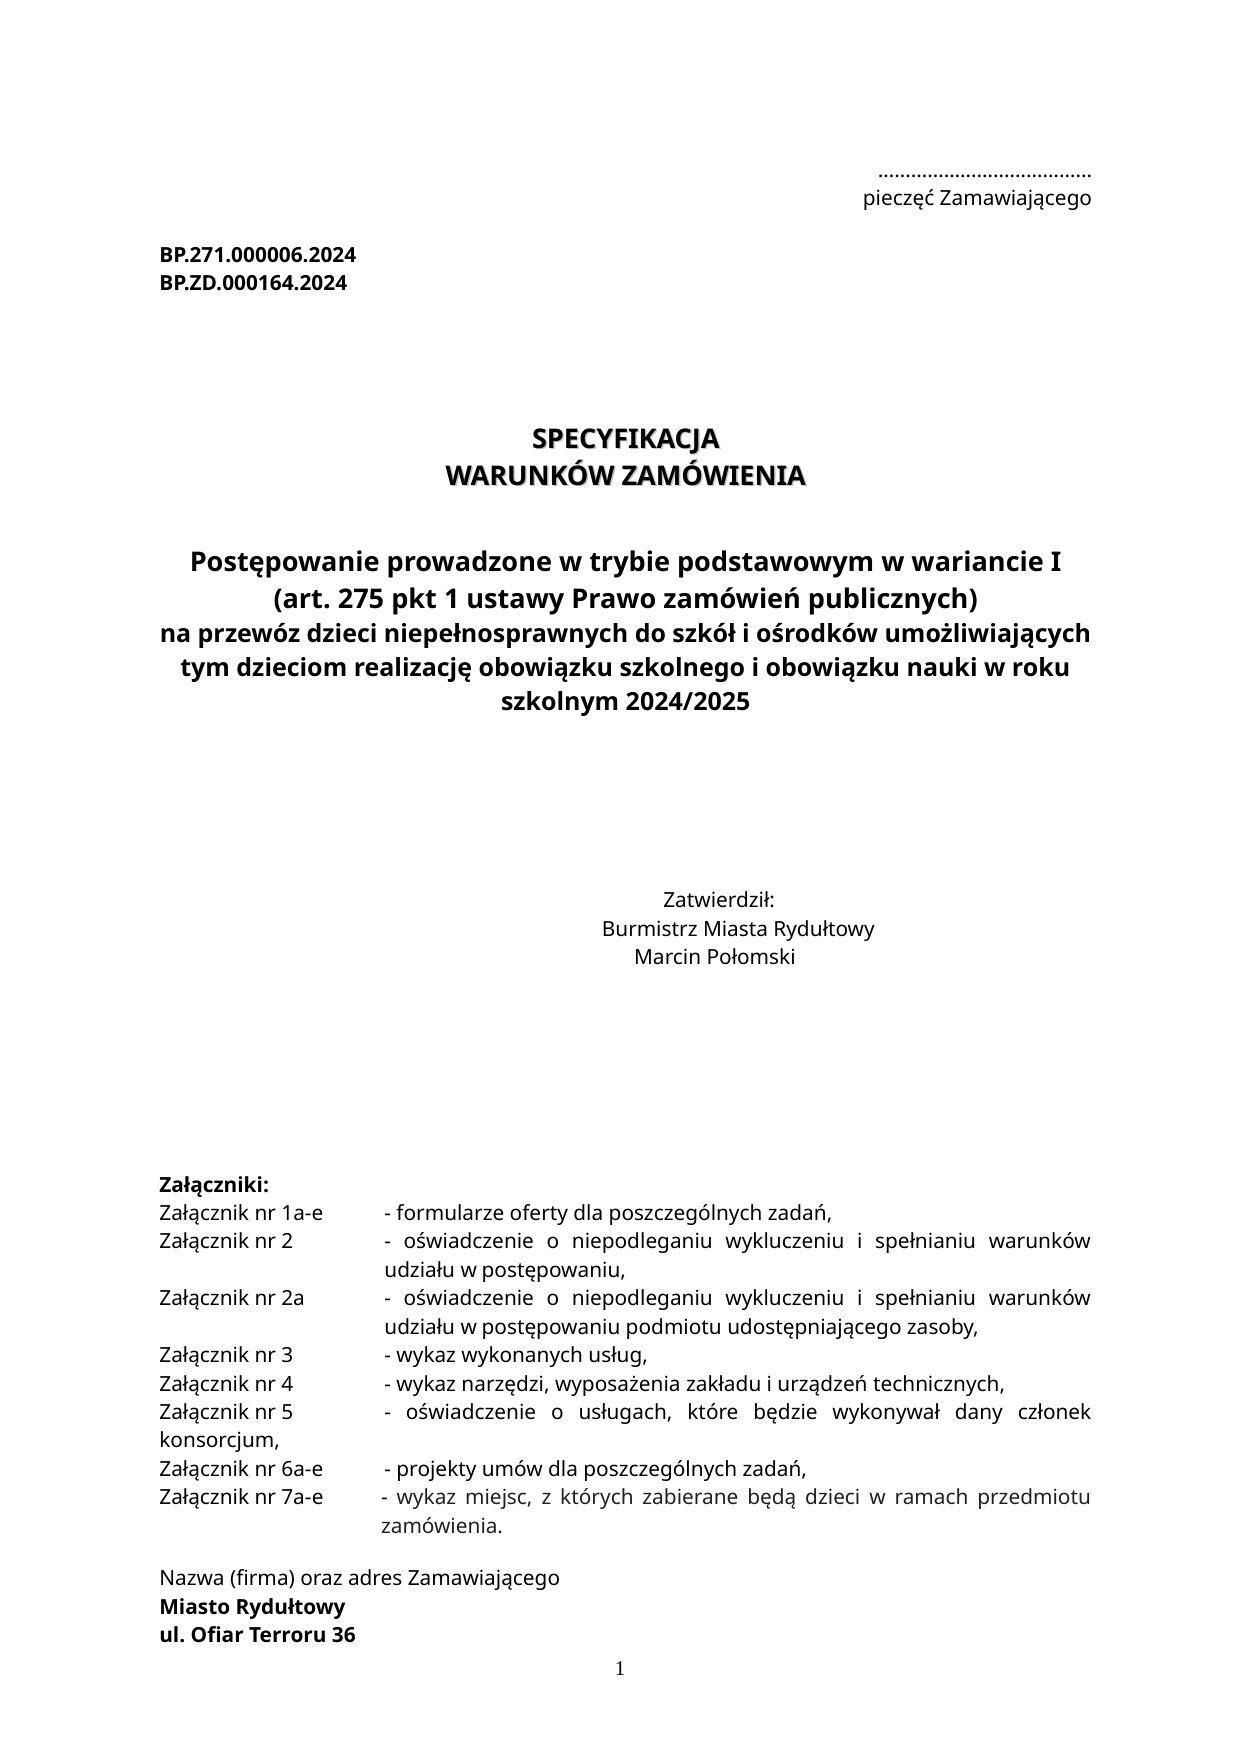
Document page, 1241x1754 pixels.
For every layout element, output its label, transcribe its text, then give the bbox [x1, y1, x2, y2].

text Załącznik nr 6a-e - projekty umów dla poszczególnych zadań, [159, 1454, 1092, 1482]
text Załącznik nr 4 - wykaz narzędzi, wyposażenia zakładu i urządzeń technicznych, [159, 1369, 1092, 1397]
text Postępowanie prowadzone w trybie podstawowym w wariancie I [159, 542, 1092, 579]
text Załącznik nr 2 - oświadczenie o niepodleganiu wykluczeniu i spełnianiu warunków udziału w postępowaniu, [159, 1227, 1092, 1283]
text Nazwa (firma) oraz adres Zamawiającego [159, 1563, 1092, 1592]
text Załącznik nr 5 - oświadczenie o usługach, które będzie wykonywał dany członek konsorcjum, [159, 1397, 1092, 1454]
text BP.ZD.000164.2024 [159, 268, 1092, 297]
text na przewóz dzieci niepełnosprawnych do szkół i ośrodków umożliwiających tym dzieciom realizację obowiązku szkolnego i obowiązku nauki w roku szkolnym 2024/2025 [159, 616, 1092, 718]
text WARUNKÓW ZAMÓWIENIA [159, 456, 1092, 493]
text (art. 275 pkt 1 ustawy Prawo zamówień publicznych) [159, 579, 1092, 616]
text Zatwierdził: [159, 857, 1092, 914]
text Załącznik nr 2a - oświadczenie o niepodleganiu wykluczeniu i spełnianiu warunków udziału w postępowaniu podmiotu udostępniającego zasoby, [159, 1283, 1092, 1340]
text Miasto Rydułtowy [159, 1592, 1092, 1620]
text SPECYFIKACJA [159, 419, 1092, 456]
text Załącznik nr 1a-e - formularze oferty dla poszczególnych zadań, [159, 1198, 1092, 1227]
text ul. Ofiar Terroru 36 [159, 1620, 1092, 1649]
text ………………………………... [159, 155, 1092, 183]
text Załącznik nr 3 - wykaz wykonanych usług, [159, 1340, 1092, 1369]
text Załącznik nr 7a-e - wykaz miejsc, z których zabierane będą dzieci w ramach przedmiotu zamówienia. [159, 1482, 1092, 1539]
text pieczęć Zamawiającego [159, 183, 1092, 212]
text Załączniki: [159, 1170, 1092, 1198]
text Marcin Połomski [159, 942, 1045, 971]
text Burmistrz Miasta Rydułtowy [159, 914, 1092, 942]
text BP.271.000006.2024 [159, 240, 1092, 268]
